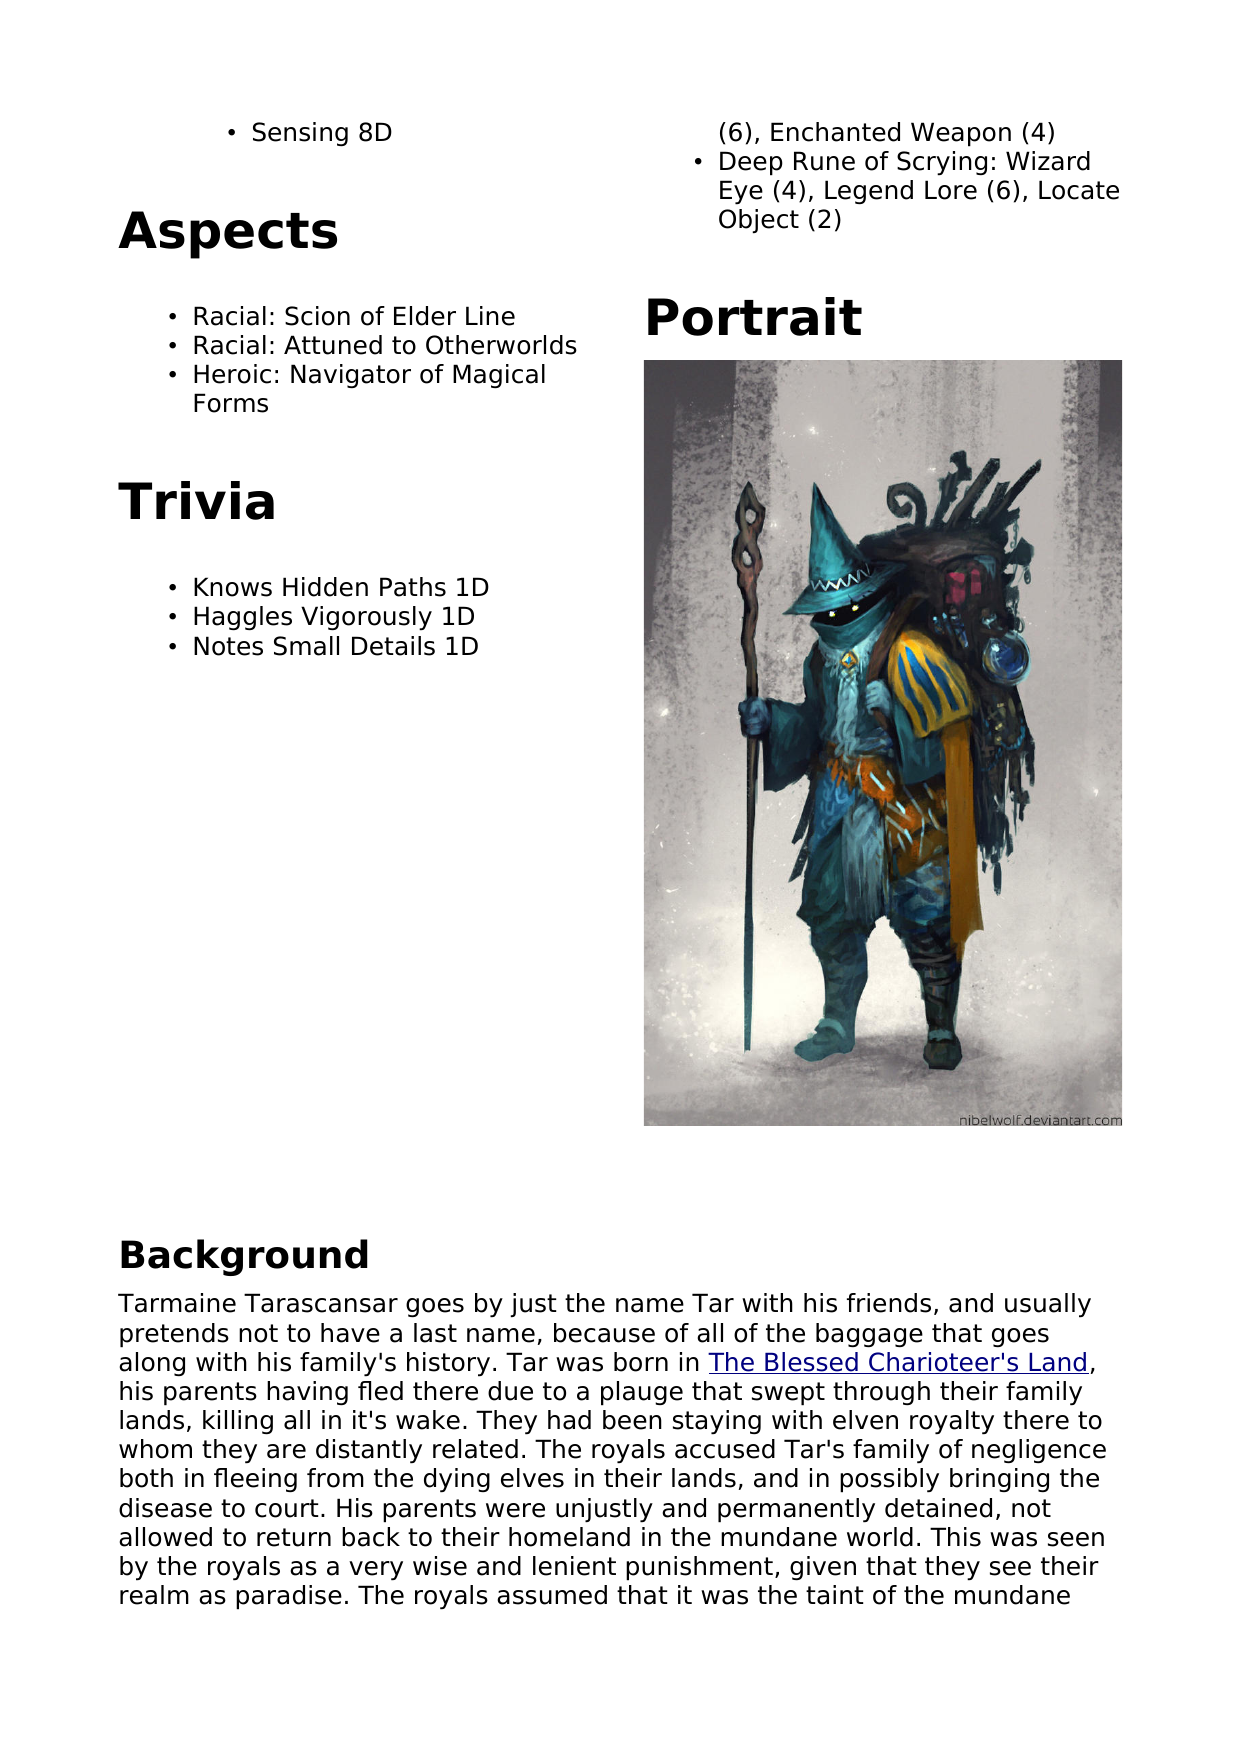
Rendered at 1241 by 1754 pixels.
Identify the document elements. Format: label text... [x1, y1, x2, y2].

picture [643, 360, 1123, 1126]
table_header Basic Info Name: Tarmaine Tarascansar Order: Magician Circle: 3rd Race: Elf Reward: Spirit: 8D -2D Attributes and Abilities Strength 3D Brawl Endurance Might Run Swim Dexterity 2D Aim Pilot Ride Stunt Throw Perception 2D Bluff Command Intimidate Notice Persuade Knowledge 5D Languages 6D Lore 7D Kingdoms 6D Markets Trivia Brilliance 4D Hide Investigate Science Search Trick Sorcery 6D Spatial 8D Enchantment 8D Sensing 8D Aspects Racial: Scion of Elder Line Racial: Attuned to Otherworlds Heroic: Navigator of Magical Forms Trivia Knows Hidden Paths 1D Haggles Vigorously 1D Notes Small Details 1D [118, 118, 620, 1138]
table_header (6), Enchanted Weapon (4) Deep Rune of Scrying: Wizard Eye (4), Legend Lore (6), Locate Object (2) Portrait [620, 118, 1122, 1138]
text Tarmaine Tarascansar goes by just the name Tar with his friends, and usually pretends not to have a last name, because of all of the baggage that goes along with his family's history. Tar was born in The Blessed Charioteer's Land, his parents having fled there due to a plauge that swept through their family lands, killing all in it's wake. They had been staying with elven royalty there to whom they are distantly related. The royals accused Tar's family of negligence both in fleeing from the dying elves in their lands, and in possibly bringing the disease to court. His parents were unjustly and permanently detained, not allowed to return back to their homeland in the mundane world. This was seen by the royals as a very wise and lenient punishment, given that they see their realm as paradise. The royals assumed that it was the taint of the mundane [118, 1289, 1122, 1610]
subtitle Background [118, 1233, 1122, 1277]
